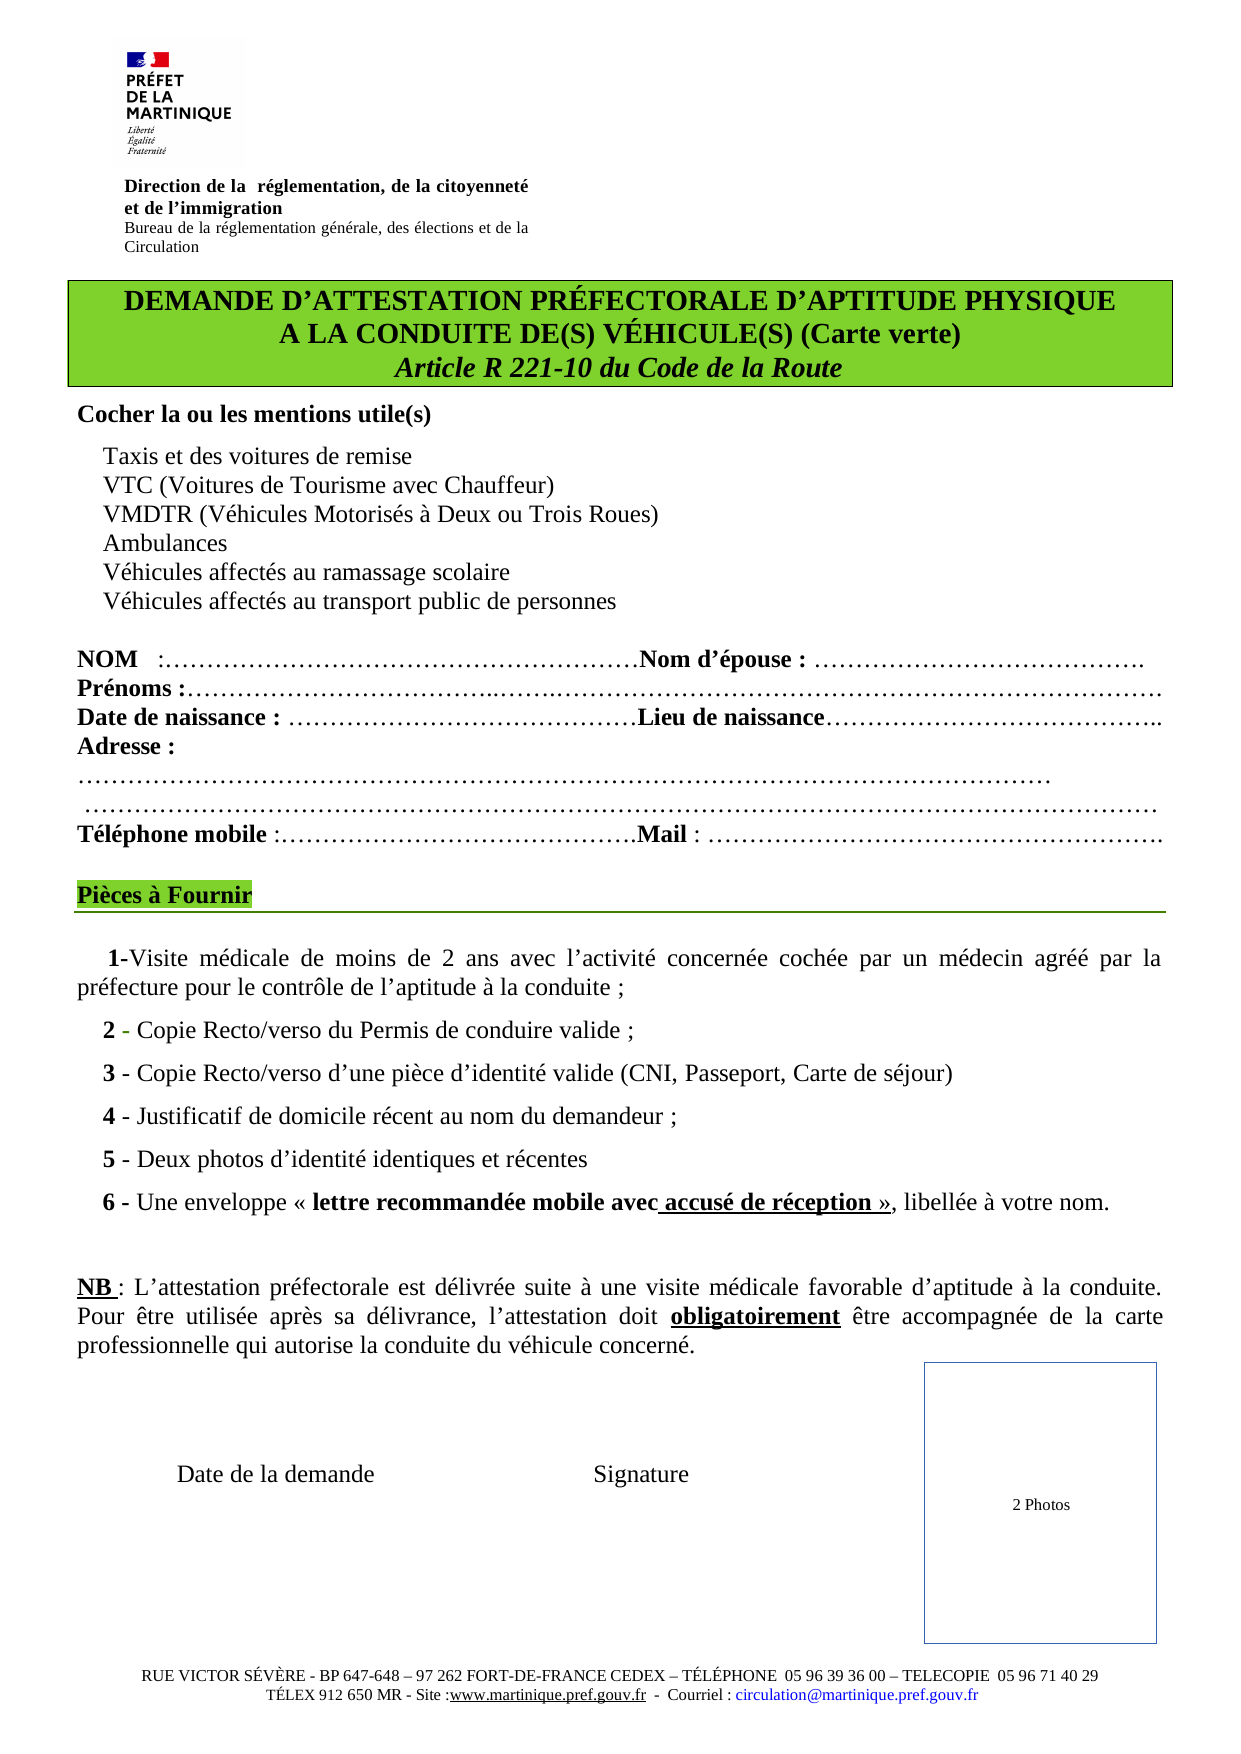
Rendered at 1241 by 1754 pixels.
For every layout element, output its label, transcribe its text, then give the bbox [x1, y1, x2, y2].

text  2 - Copie Recto/verso du Permis de conduire valide ; [77, 1015, 1163, 1044]
text Date de la demande Signature [77, 1459, 924, 1488]
subtitle  3 - Copie Recto/verso d’une pièce d’identité valide (CNI, Passeport, Carte de séjour) [77, 1058, 1163, 1087]
list RUE VICTOR SÉVÈRE - BP 647-648 – 97 262 FORT-DE-FRANCE CEDEX – TÉLÉPHONE 05 96 39 36 00 – TELECOPIE 05 96 71 40 29 [77, 1667, 1163, 1685]
text Pièces à Fournir [74, 877, 1166, 911]
text  5 - Deux photos d’identité identiques et récentes [77, 1144, 1163, 1173]
list TÉLEX 912 650 MR - Site :www.martinique.pref.gouv.fr - Courriel : circulation@martinique.pref.gouv.fr [77, 1685, 1163, 1704]
text Téléphone mobile :…………………………………….Mail : ………………………………………………. [77, 818, 1163, 847]
text Article R 221-10 du Code de la Route [69, 347, 1172, 386]
text DEMANDE D’ATTESTATION PRÉFECTORALE D’APTITUDE PHYSIQUE A LA CONDUITE DE(S) VÉHICULE(S) (Carte verte) [69, 281, 1172, 347]
picture [112, 37, 246, 169]
text  6 - Une enveloppe « lettre recommandée mobile avec accusé de réception », libellée à votre nom. [77, 1187, 1163, 1216]
text [925, 1459, 1156, 1488]
text  1-Visite médicale de moins de 2 ans avec l’activité concernée cochée par un médecin agréé par la préfecture pour le contrôle de l’aptitude à la conduite ; [77, 943, 1163, 1001]
text  Véhicules affectés au ramassage scolaire [77, 557, 1163, 586]
text  4 - Justificatif de domicile récent au nom du demandeur ; [77, 1101, 1163, 1130]
text Date de naissance : ……………………………………Lieu de naissance………………………………….. [77, 702, 1163, 731]
text Adresse : ……………………………………………………………………………………………………… [77, 731, 1163, 789]
text  Véhicules affectés au transport public de personnes [77, 586, 1163, 615]
text Cocher la ou les mentions utile(s) [77, 399, 1163, 428]
text ………………………………………………………………………………………………………………… [77, 789, 1163, 818]
text Prénoms :………………………………..…….………………………………………………………………. [77, 673, 1163, 702]
text  VTC (Voitures de Tourisme avec Chauffeur) [77, 470, 1163, 499]
text  VMDTR (Véhicules Motorisés à Deux ou Trois Roues) [77, 499, 1163, 528]
text NOM :…………………………………………………Nom d’épouse : …………………………………. [77, 644, 1163, 673]
text NB : L’attestation préfectorale est délivrée suite à une visite médicale favorable d’aptitude à la conduite. Pour être utilisée après sa délivrance, l’attestation doit obligatoirement être accompagnée de la carte professionnelle qui autorise la conduite du véhicule concerné. [77, 1272, 1163, 1359]
text  Ambulances [77, 528, 1163, 557]
text  Taxis et des voitures de remise [77, 441, 1163, 470]
